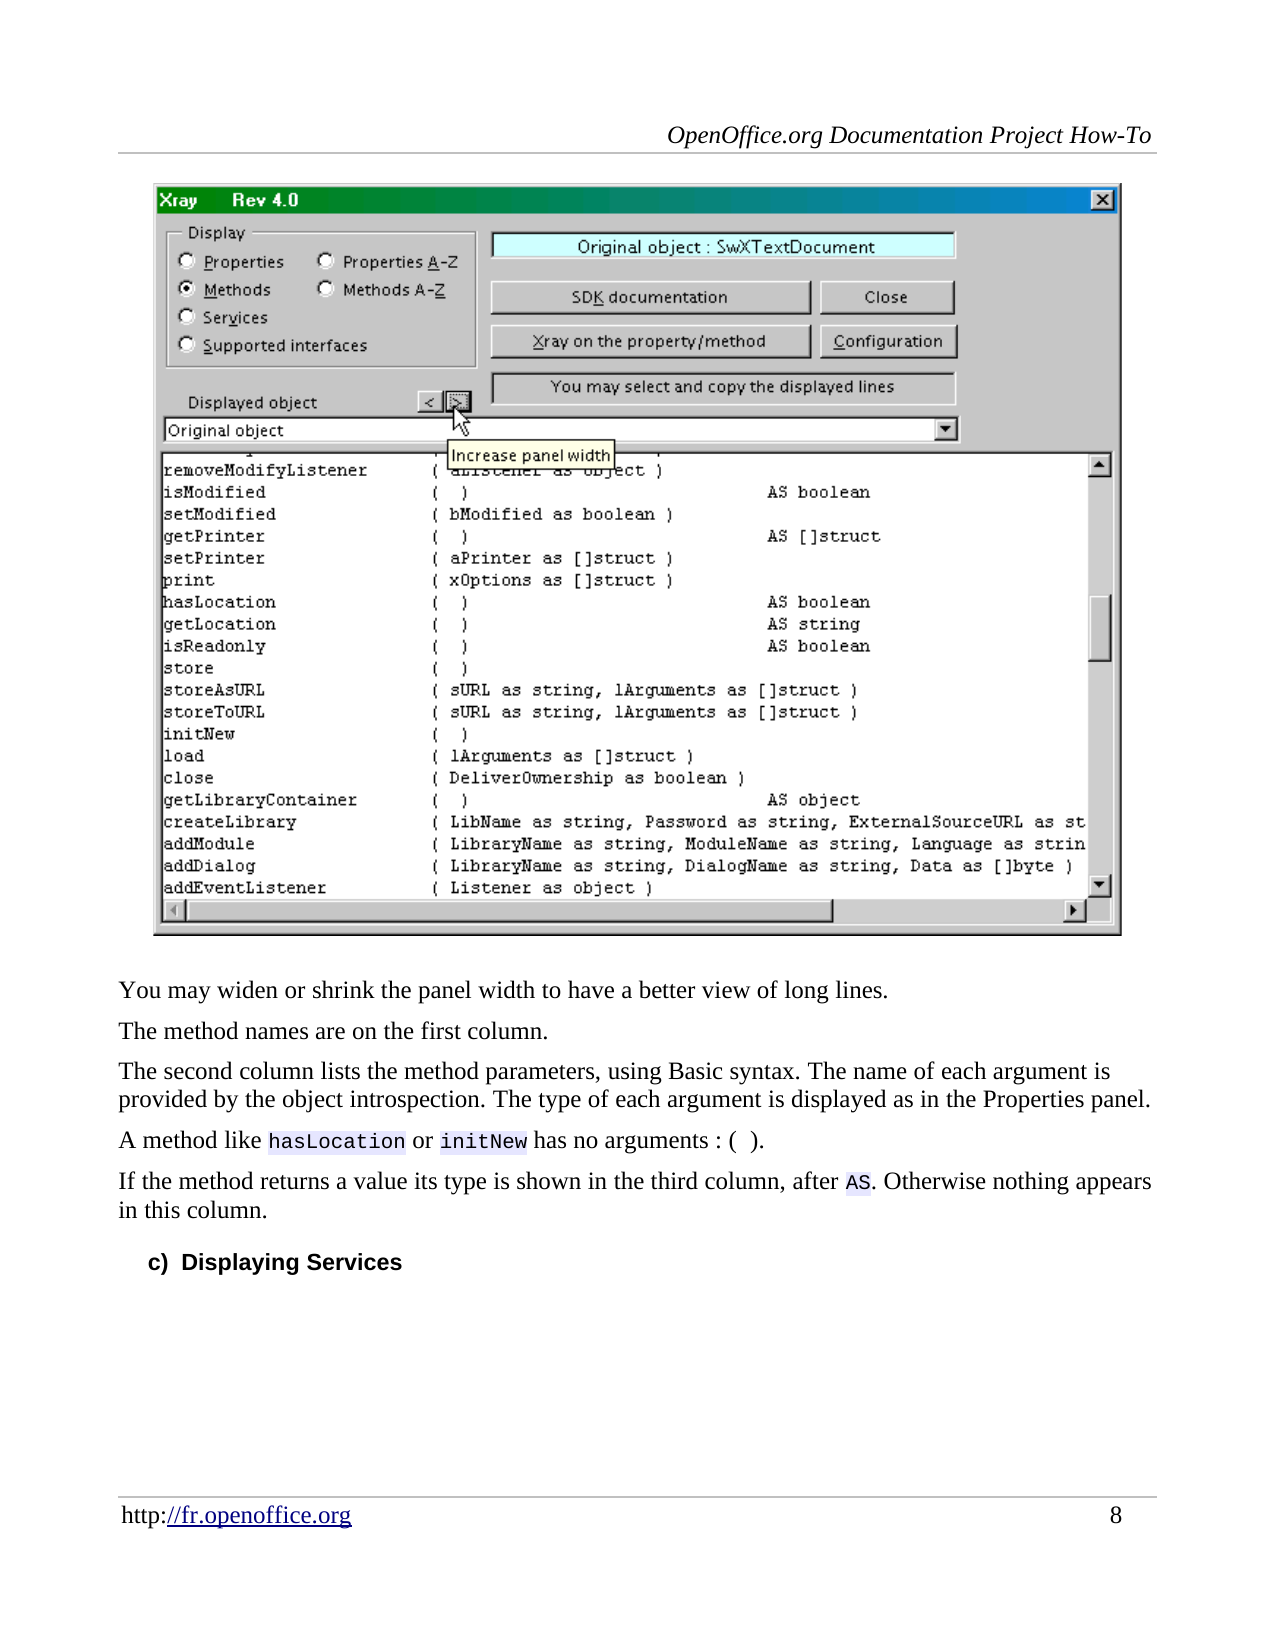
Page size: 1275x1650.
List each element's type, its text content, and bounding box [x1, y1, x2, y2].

text The second column lists the method parameters, using Basic syntax. The name of each argument is provided by the object introspection. The type of each argument is displayed as in the Properties panel. [118, 1057, 1157, 1113]
subtitle Displaying Services [148, 1249, 1157, 1276]
text You may widen or shrink the panel width to have a better view of long lines. [118, 976, 1157, 1004]
text If the method returns a value its type is shown in the third column, after AS. Otherwise nothing appears in this column. [118, 1167, 1157, 1224]
text The method names are on the first column. [118, 1017, 1157, 1045]
picture [153, 183, 1122, 936]
text A method like hasLocation or initNew has no arguments : ( ). [118, 1126, 1157, 1155]
